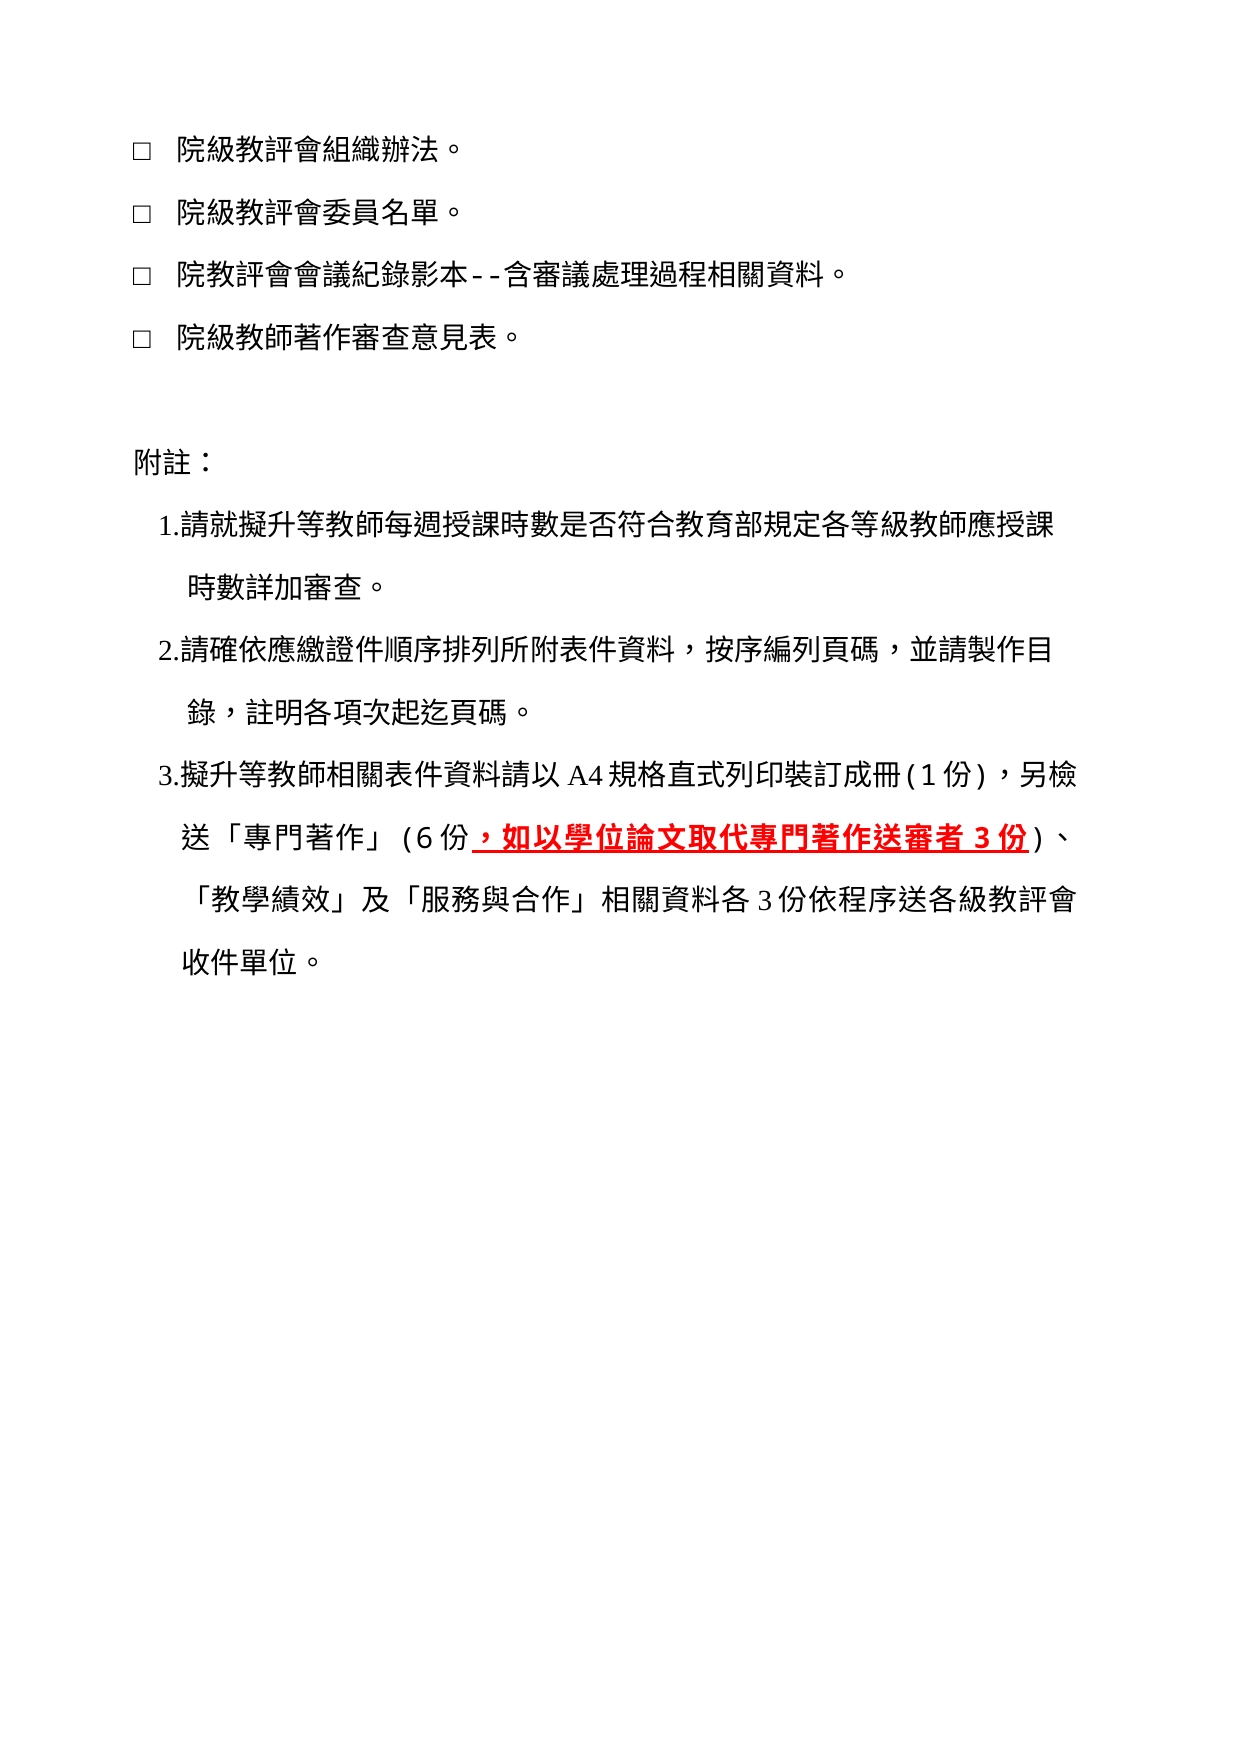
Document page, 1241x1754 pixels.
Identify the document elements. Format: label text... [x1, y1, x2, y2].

text 3.擬升等教師相關表件資料請以A4規格直式列印裝訂成冊(1份)，另檢送「專門著作」(6份，如以學位論文取代專門著作送審者3份)、「教學績效」及「服務與合作」相關資料各3份依程序送各級教評會收件單位。 [158, 731, 1078, 981]
text 附註： [133, 419, 1078, 481]
list 院級教評會委員名單。 [133, 169, 1078, 231]
list 院級教評會組織辦法。 [133, 106, 1078, 169]
list 院教評會會議紀錄影本--含審議處理過程相關資料。 [133, 231, 1078, 294]
list 院級教師著作審查意見表。 [133, 294, 1078, 356]
text 2.請確依應繳證件順序排列所附表件資料，按序編列頁碼，並請製作目錄，註明各項次起迄頁碼。 [158, 606, 1078, 731]
text 1.請就擬升等教師每週授課時數是否符合教育部規定各等級教師應授課時數詳加審查。 [158, 481, 1078, 606]
